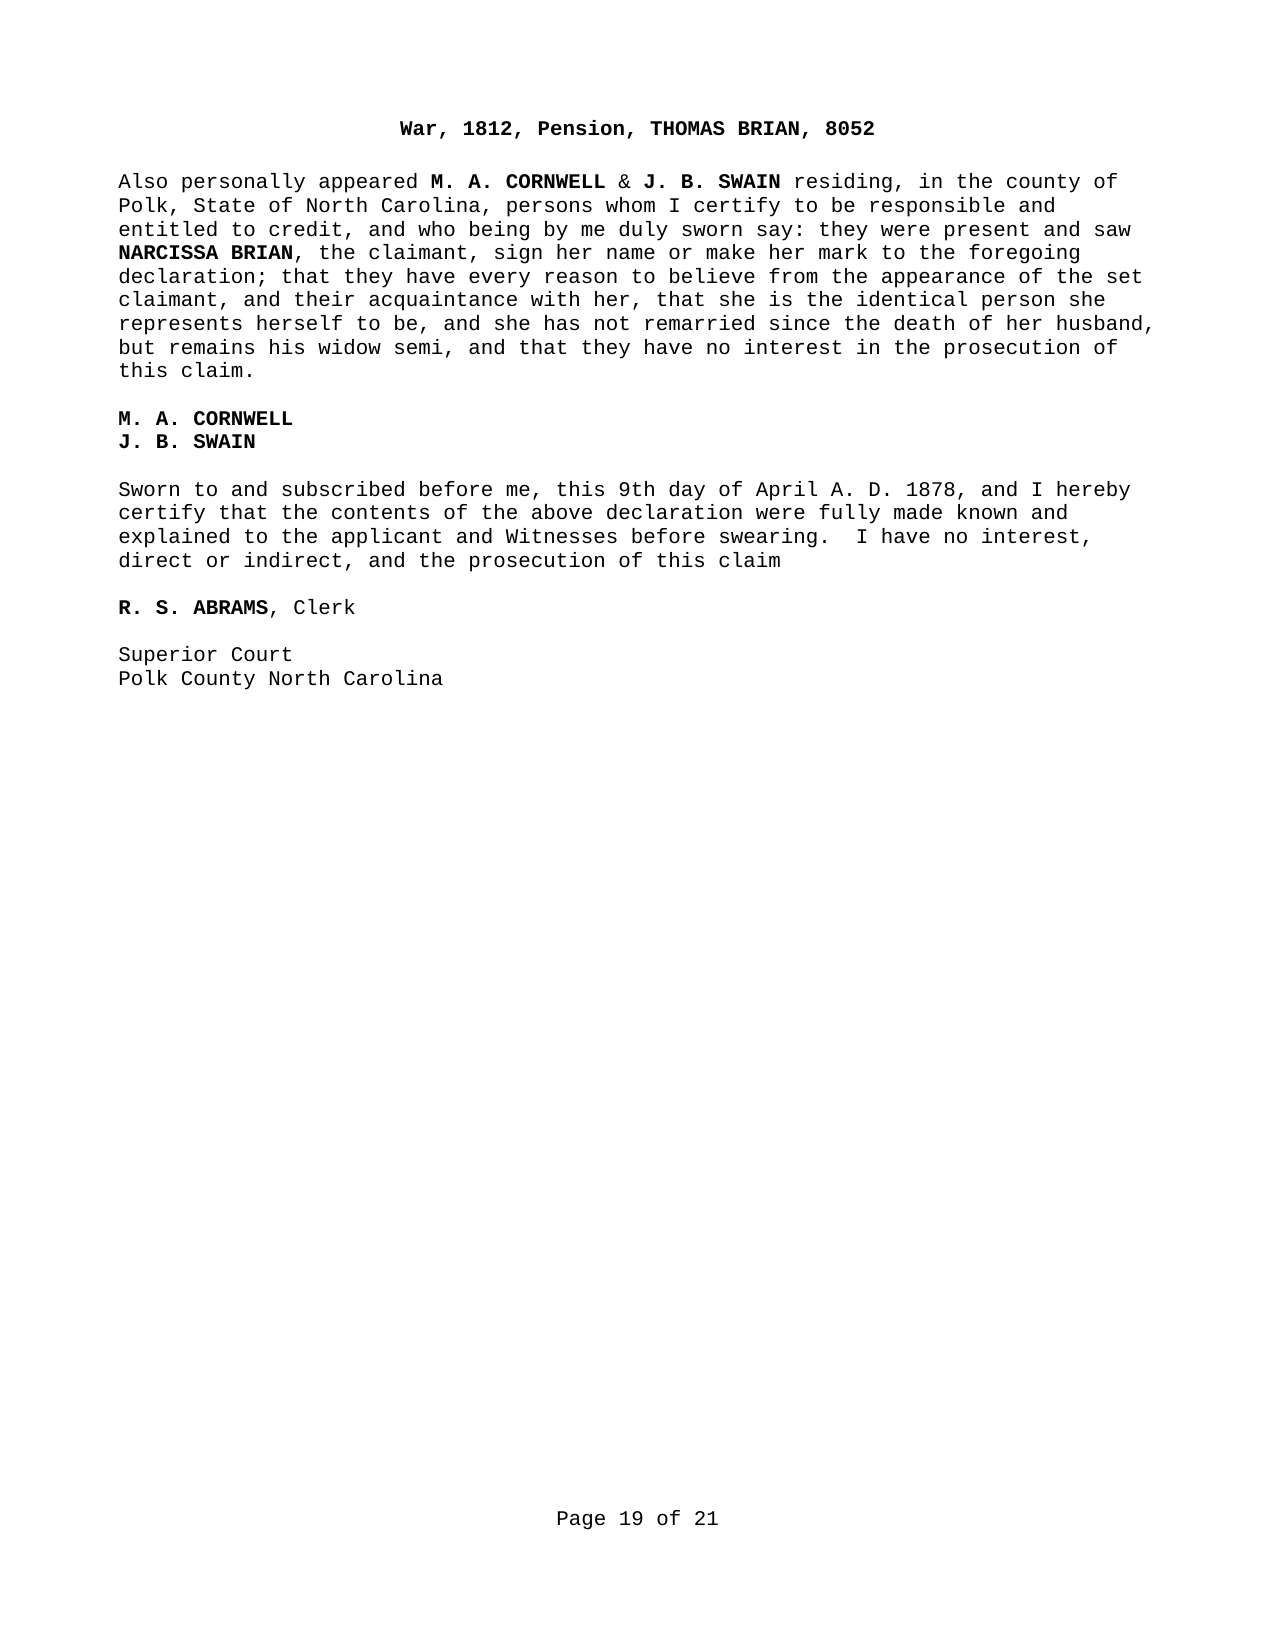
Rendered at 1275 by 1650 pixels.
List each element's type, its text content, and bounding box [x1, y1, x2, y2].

text Also personally appeared M. A. Cornwell & J. B. Swain residing, in the county of Polk, State of North Carolina, persons whom I certify to be responsible and entitled to credit, and who being by me duly sworn say: they were present and saw Narcissa Brian, the claimant, sign her name or make her mark to the foregoing declaration; that they have every reason to believe from the appearance of the set claimant, and their acquaintance with her, that she is the identical person she represents herself to be, and she has not remarried since the death of her husband, but remains his widow semi, and that they have no interest in the prosecution of this claim. [118, 171, 1157, 384]
text Polk County North Carolina [118, 668, 1157, 691]
text Superior Court [118, 644, 1157, 668]
text J. B. Swain [118, 431, 1157, 455]
text Sworn to and subscribed before me, this 9th day of April A. D. 1878, and I hereby certify that the contents of the above declaration were fully made known and explained to the applicant and Witnesses before swearing. I have no interest, direct or indirect, and the prosecution of this claim [118, 479, 1157, 573]
text R. S. Abrams, Clerk [118, 597, 1157, 621]
text M. A. Cornwell [118, 408, 1157, 431]
